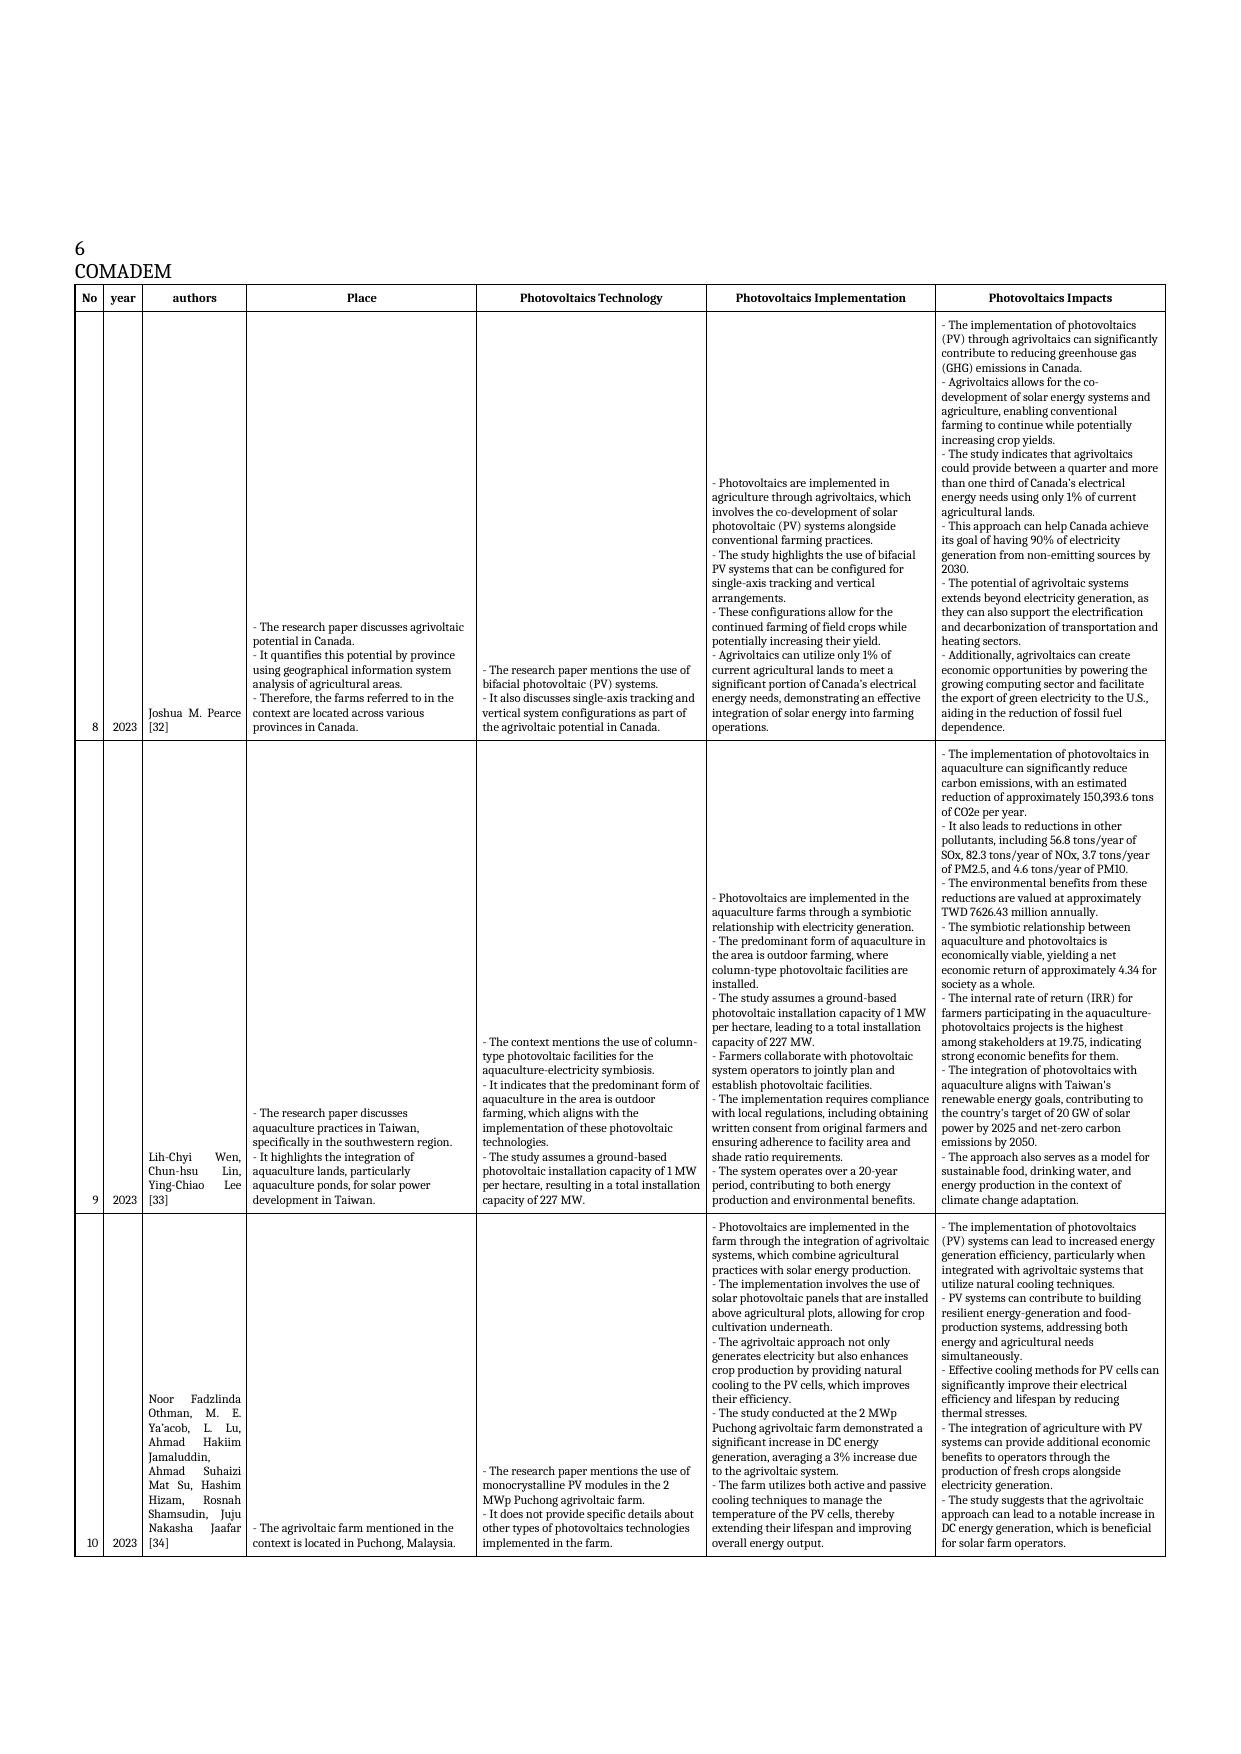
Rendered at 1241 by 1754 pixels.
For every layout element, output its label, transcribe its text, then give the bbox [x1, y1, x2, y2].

table_header Photovoltaics Implementation [707, 285, 935, 311]
table_cell - The implementation of photovoltaics in aquaculture can significantly reduce carbon emissions, with an estimated reduction of approximately 150,393.6 tons of CO2e per year. - It also leads to reductions in other pollutants, including 56.8 tons/year of SOx, 82.3 tons/year of NOx, 3.7 tons/year of PM2.5, and 4.6 tons/year of PM10. - The environmental benefits from these reductions are valued at approximately TWD 7626.43 million annually. - The symbiotic relationship between aquaculture and photovoltaics is economically viable, yielding a net economic return of approximately 4.34 for society as a whole. - The internal rate of return (IRR) for farmers participating in the aquaculture-photovoltaics projects is the highest among stakeholders at 19.75, indicating strong economic benefits for them. - The integration of photovoltaics with aquaculture aligns with Taiwan's renewable energy goals, contributing to the country's target of 20 GW of solar power by 2025 and net-zero carbon emissions by 2050. - The approach also serves as a model for sustainable food, drinking water, and energy production in the context of climate change adaptation. [936, 741, 1165, 1213]
table_cell Lih-Chyi Wen, Chun-hsu Lin, Ying-Chiao Lee [33] [143, 741, 246, 1213]
table_cell - Photovoltaics are implemented in the aquaculture farms through a symbiotic relationship with electricity generation. - The predominant form of aquaculture in the area is outdoor farming, where column-type photovoltaic facilities are installed. - The study assumes a ground-based photovoltaic installation capacity of 1 MW per hectare, leading to a total installation capacity of 227 MW. - Farmers collaborate with photovoltaic system operators to jointly plan and establish photovoltaic facilities. - The implementation requires compliance with local regulations, including obtaining written consent from original farmers and ensuring adherence to facility area and shade ratio requirements. - The system operates over a 20-year period, contributing to both energy production and environmental benefits. [707, 741, 935, 1213]
table_cell 9 [76, 741, 103, 1213]
table_cell - The research paper mentions the use of bifacial photovoltaic (PV) systems. - It also discusses single-axis tracking and vertical system configurations as part of the agrivoltaic potential in Canada. [477, 312, 706, 740]
table_cell - Photovoltaics are implemented in agriculture through agrivoltaics, which involves the co-development of solar photovoltaic (PV) systems alongside conventional farming practices. - The study highlights the use of bifacial PV systems that can be configured for single-axis tracking and vertical arrangements. - These configurations allow for the continued farming of field crops while potentially increasing their yield. - Agrivoltaics can utilize only 1% of current agricultural lands to meet a significant portion of Canada’s electrical energy needs, demonstrating an effective integration of solar energy into farming operations. [707, 312, 935, 740]
table_cell 2023 [104, 741, 142, 1213]
table_cell 8 [76, 312, 103, 740]
table_cell - The context mentions the use of column-type photovoltaic facilities for the aquaculture-electricity symbiosis. - It indicates that the predominant form of aquaculture in the area is outdoor farming, which aligns with the implementation of these photovoltaic technologies. - The study assumes a ground-based photovoltaic installation capacity of 1 MW per hectare, resulting in a total installation capacity of 227 MW. [477, 741, 706, 1213]
table_header Place [247, 285, 476, 311]
table_cell 2023 [104, 312, 142, 740]
table_cell - The implementation of photovoltaics (PV) systems can lead to increased energy generation efficiency, particularly when integrated with agrivoltaic systems that utilize natural cooling techniques. - PV systems can contribute to building resilient energy-generation and food-production systems, addressing both energy and agricultural needs simultaneously. - Effective cooling methods for PV cells can significantly improve their electrical efficiency and lifespan by reducing thermal stresses. - The integration of agriculture with PV systems can provide additional economic benefits to operators through the production of fresh crops alongside electricity generation. - The study suggests that the agrivoltaic approach can lead to a notable increase in DC energy generation, which is beneficial for solar farm operators. [936, 1214, 1165, 1556]
table_cell - The research paper discusses aquaculture practices in Taiwan, specifically in the southwestern region. - It highlights the integration of aquaculture lands, particularly aquaculture ponds, for solar power development in Taiwan. [247, 741, 476, 1213]
table_cell - The research paper discusses agrivoltaic potential in Canada. - It quantifies this potential by province using geographical information system analysis of agricultural areas. - Therefore, the farms referred to in the context are located across various provinces in Canada. [247, 312, 476, 740]
table_header authors [143, 285, 246, 311]
table_header Photovoltaics Technology [477, 285, 706, 311]
table_header No [76, 285, 103, 311]
table_cell - The agrivoltaic farm mentioned in the context is located in Puchong, Malaysia. [247, 1214, 476, 1556]
table_cell Noor Fadzlinda Othman, M. E. Ya’acob, L. Lu, Ahmad Hakiim Jamaluddin, Ahmad Suhaizi Mat Su, Hashim Hizam, Rosnah Shamsudin, Juju Nakasha Jaafar [34] [143, 1214, 246, 1556]
table_cell - The research paper mentions the use of monocrystalline PV modules in the 2 MWp Puchong agrivoltaic farm. - It does not provide specific details about other types of photovoltaics technologies implemented in the farm. [477, 1214, 706, 1556]
table_cell Joshua M. Pearce [32] [143, 312, 246, 740]
table_cell - Photovoltaics are implemented in the farm through the integration of agrivoltaic systems, which combine agricultural practices with solar energy production. - The implementation involves the use of solar photovoltaic panels that are installed above agricultural plots, allowing for crop cultivation underneath. - The agrivoltaic approach not only generates electricity but also enhances crop production by providing natural cooling to the PV cells, which improves their efficiency. - The study conducted at the 2 MWp Puchong agrivoltaic farm demonstrated a significant increase in DC energy generation, averaging a 3% increase due to the agrivoltaic system. - The farm utilizes both active and passive cooling techniques to manage the temperature of the PV cells, thereby extending their lifespan and improving overall energy output. [707, 1214, 935, 1556]
table_cell - The implementation of photovoltaics (PV) through agrivoltaics can significantly contribute to reducing greenhouse gas (GHG) emissions in Canada. - Agrivoltaics allows for the co-development of solar energy systems and agriculture, enabling conventional farming to continue while potentially increasing crop yields. - The study indicates that agrivoltaics could provide between a quarter and more than one third of Canada’s electrical energy needs using only 1% of current agricultural lands. - This approach can help Canada achieve its goal of having 90% of electricity generation from non-emitting sources by 2030. - The potential of agrivoltaic systems extends beyond electricity generation, as they can also support the electrification and decarbonization of transportation and heating sectors. - Additionally, agrivoltaics can create economic opportunities by powering the growing computing sector and facilitate the export of green electricity to the U.S., aiding in the reduction of fossil fuel dependence. [936, 312, 1165, 740]
table_cell 2023 [104, 1214, 142, 1556]
table_header year [104, 285, 142, 311]
table_header Photovoltaics Impacts [936, 285, 1165, 311]
table_cell 10 [76, 1214, 103, 1556]
